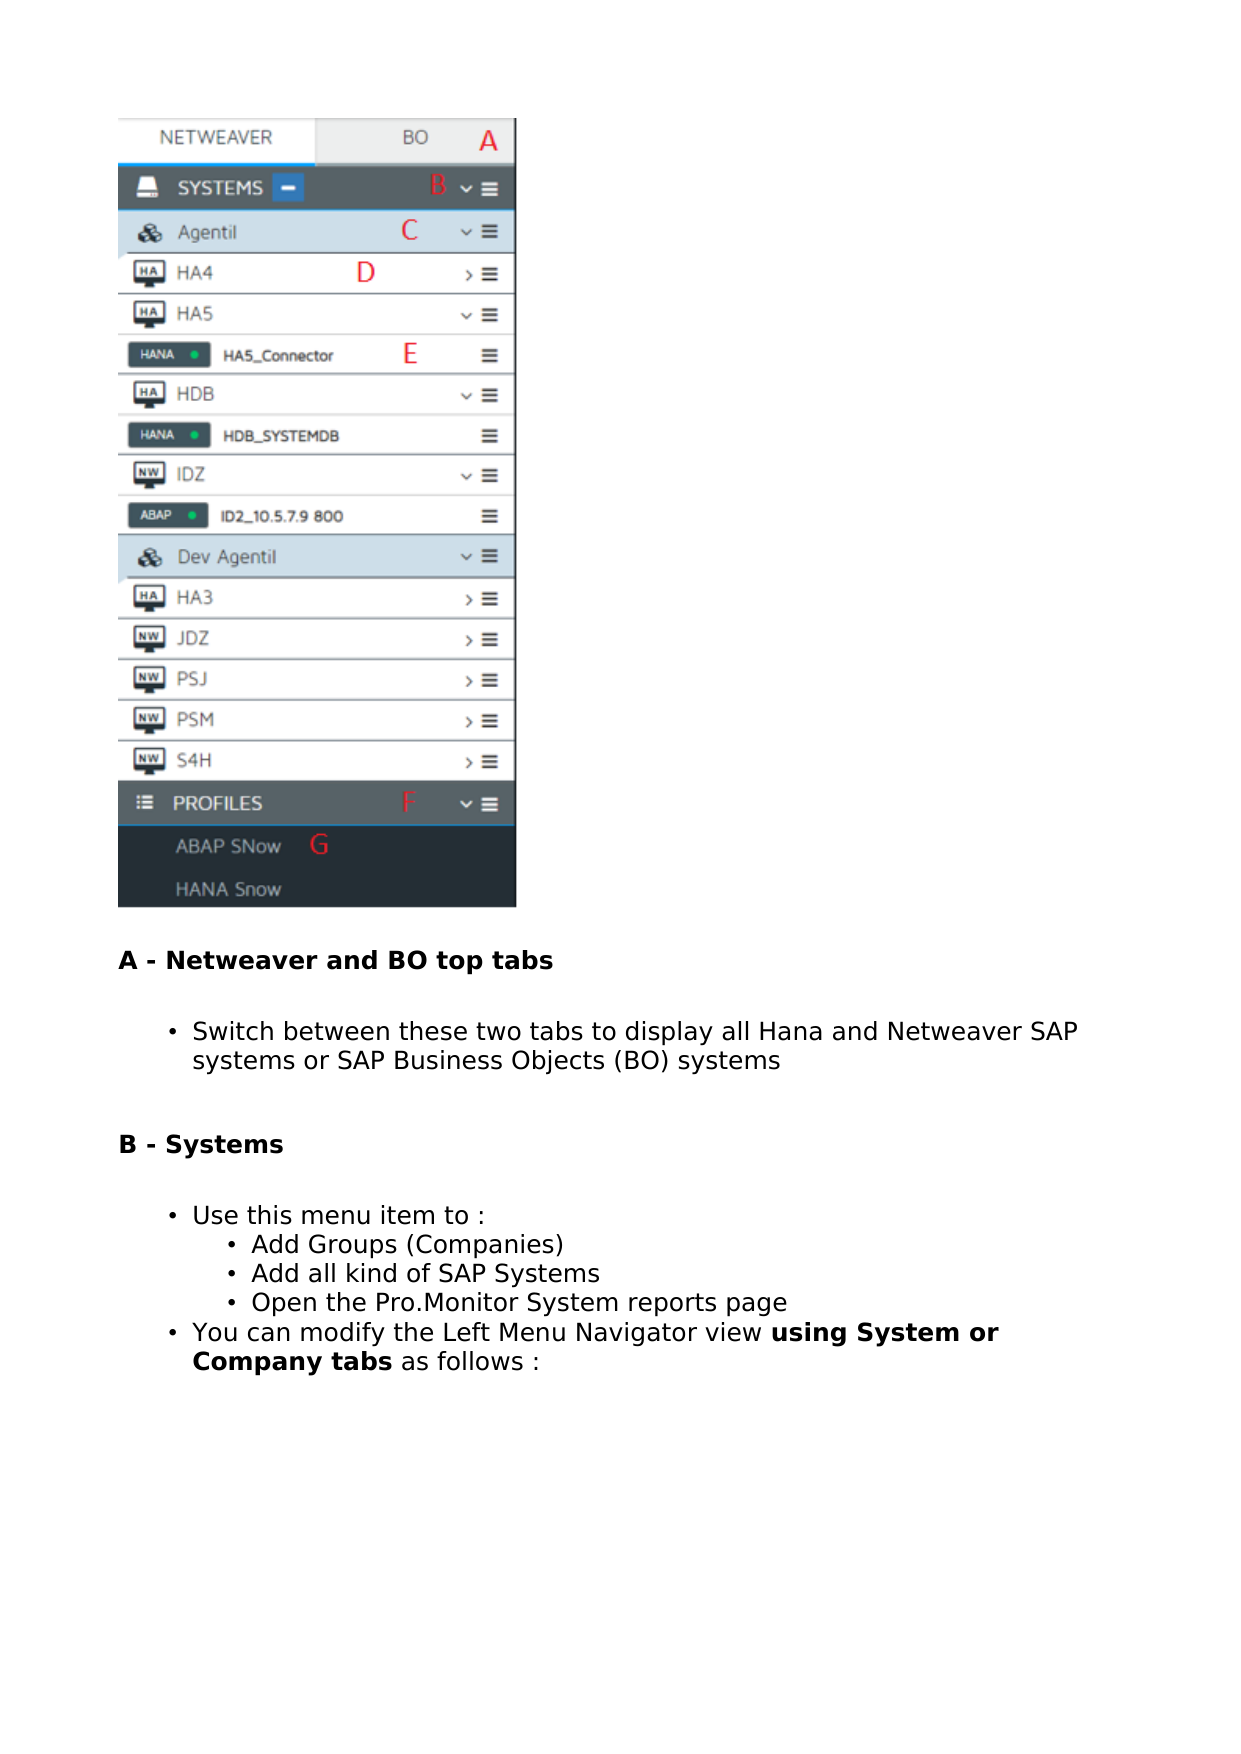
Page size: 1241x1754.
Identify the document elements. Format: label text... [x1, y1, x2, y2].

list Add Groups (Companies) [236, 1230, 1122, 1259]
list Use this menu item to : [177, 1201, 1122, 1230]
list Open the Pro.Monitor System reports page [236, 1288, 1122, 1318]
subtitle B - Systems [118, 1130, 1122, 1159]
subtitle A - Netweaver and BO top tabs [118, 946, 1122, 975]
picture [118, 118, 517, 909]
list You can modify the Left Menu Navigator view using System or Company tabs as follows : [177, 1318, 1122, 1376]
list Add all kind of SAP Systems [236, 1259, 1122, 1288]
list Switch between these two tabs to display all Hana and Netweaver SAP systems or SAP Business Objects (BO) systems [177, 1017, 1122, 1105]
